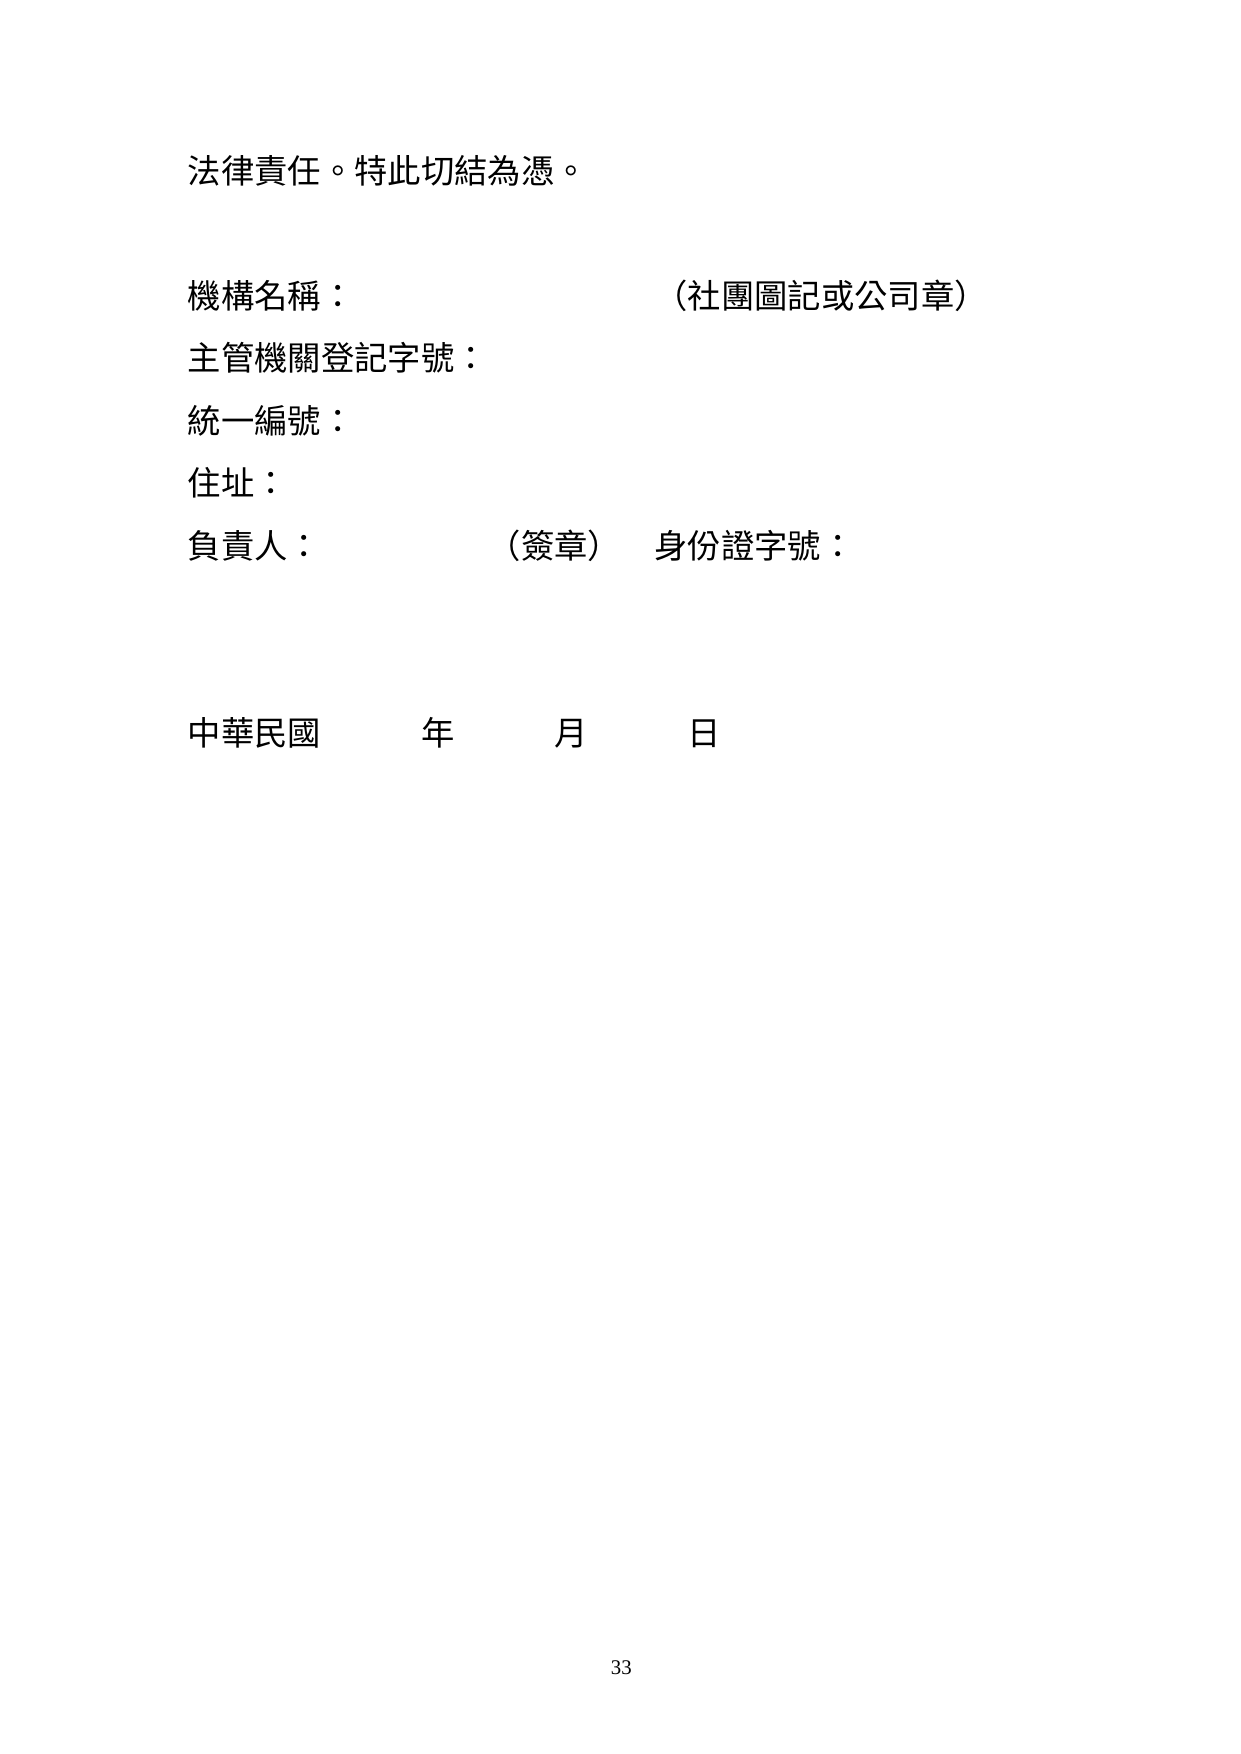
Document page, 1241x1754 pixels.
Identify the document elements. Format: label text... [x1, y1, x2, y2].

text 中華民國 年 月 日 [187, 689, 1053, 752]
text 住址： [187, 439, 1053, 502]
text 法律責任。特此切結為憑。 [187, 127, 1053, 189]
text 機構名稱： （社團圖記或公司章） [187, 252, 1053, 314]
text 統一編號： [187, 377, 1053, 439]
text 負責人： （簽章） 身份證字號： [187, 502, 1053, 564]
text 主管機關登記字號： [187, 314, 1053, 377]
